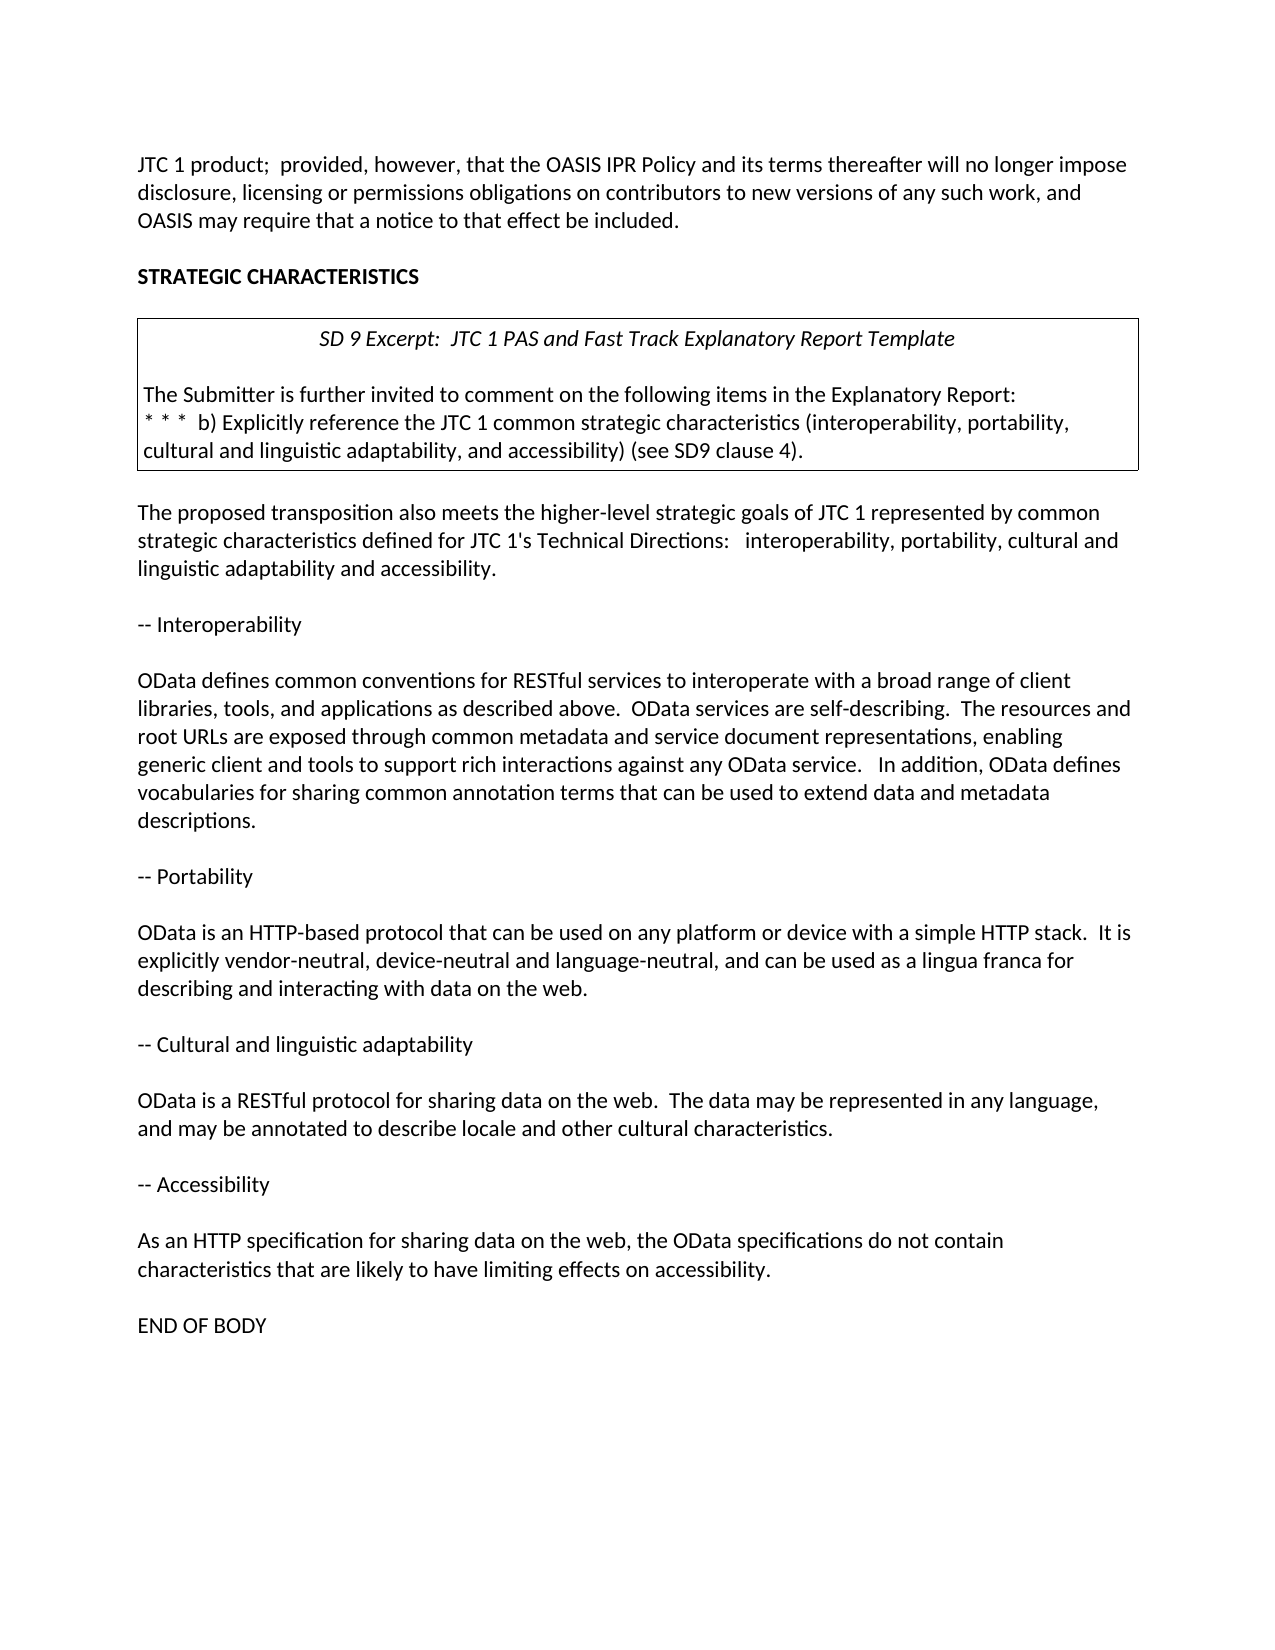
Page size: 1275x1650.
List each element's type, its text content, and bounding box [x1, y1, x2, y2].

text -- Accessibility [137, 1171, 1138, 1199]
text As an HTTP specification for sharing data on the web, the OData specifications do not contain characteristics that are likely to have limiting effects on accessibility. [137, 1227, 1138, 1283]
text -- Cultural and linguistic adaptability [137, 1031, 1138, 1058]
text -- Interoperability [137, 610, 1138, 638]
table_header SD 9 Excerpt: JTC 1 PAS and Fast Track Explanatory Report Template The Submitter is further invited to comment on the following items in the Explanatory Report: * * * b) Explicitly reference the JTC 1 common strategic characteristics (interoperability, portability, cultural and linguistic adaptability, and accessibility) (see SD9 clause 4). [138, 319, 1138, 470]
text END OF BODY [137, 1311, 1138, 1339]
text -- Portability [137, 862, 1138, 890]
text The proposed transposition also meets the higher-level strategic goals of JTC 1 represented by common strategic characteristics defined for JTC 1's Technical Directions: interoperability, portability, cultural and linguistic adaptability and accessibility. [137, 498, 1138, 582]
text OData defines common conventions for RESTful services to interoperate with a broad range of client libraries, tools, and applications as described above. OData services are self-describing. The resources and root URLs are exposed through common metadata and service document representations, enabling generic client and tools to support rich interactions against any OData service. In addition, OData defines vocabularies for sharing common annotation terms that can be used to extend data and metadata descriptions. [137, 666, 1138, 834]
text OData is an HTTP-based protocol that can be used on any platform or device with a simple HTTP stack. It is explicitly vendor-neutral, device-neutral and language-neutral, and can be used as a lingua franca for describing and interacting with data on the web. [137, 918, 1138, 1002]
text STRATEGIC CHARACTERISTICS [137, 262, 1138, 290]
text OData is a RESTful protocol for sharing data on the web. The data may be represented in any language, and may be annotated to describe locale and other cultural characteristics. [137, 1087, 1138, 1143]
text JTC 1 product; provided, however, that the OASIS IPR Policy and its terms thereafter will no longer impose disclosure, licensing or permissions obligations on contributors to new versions of any such work, and OASIS may require that a notice to that effect be included. [137, 150, 1138, 234]
